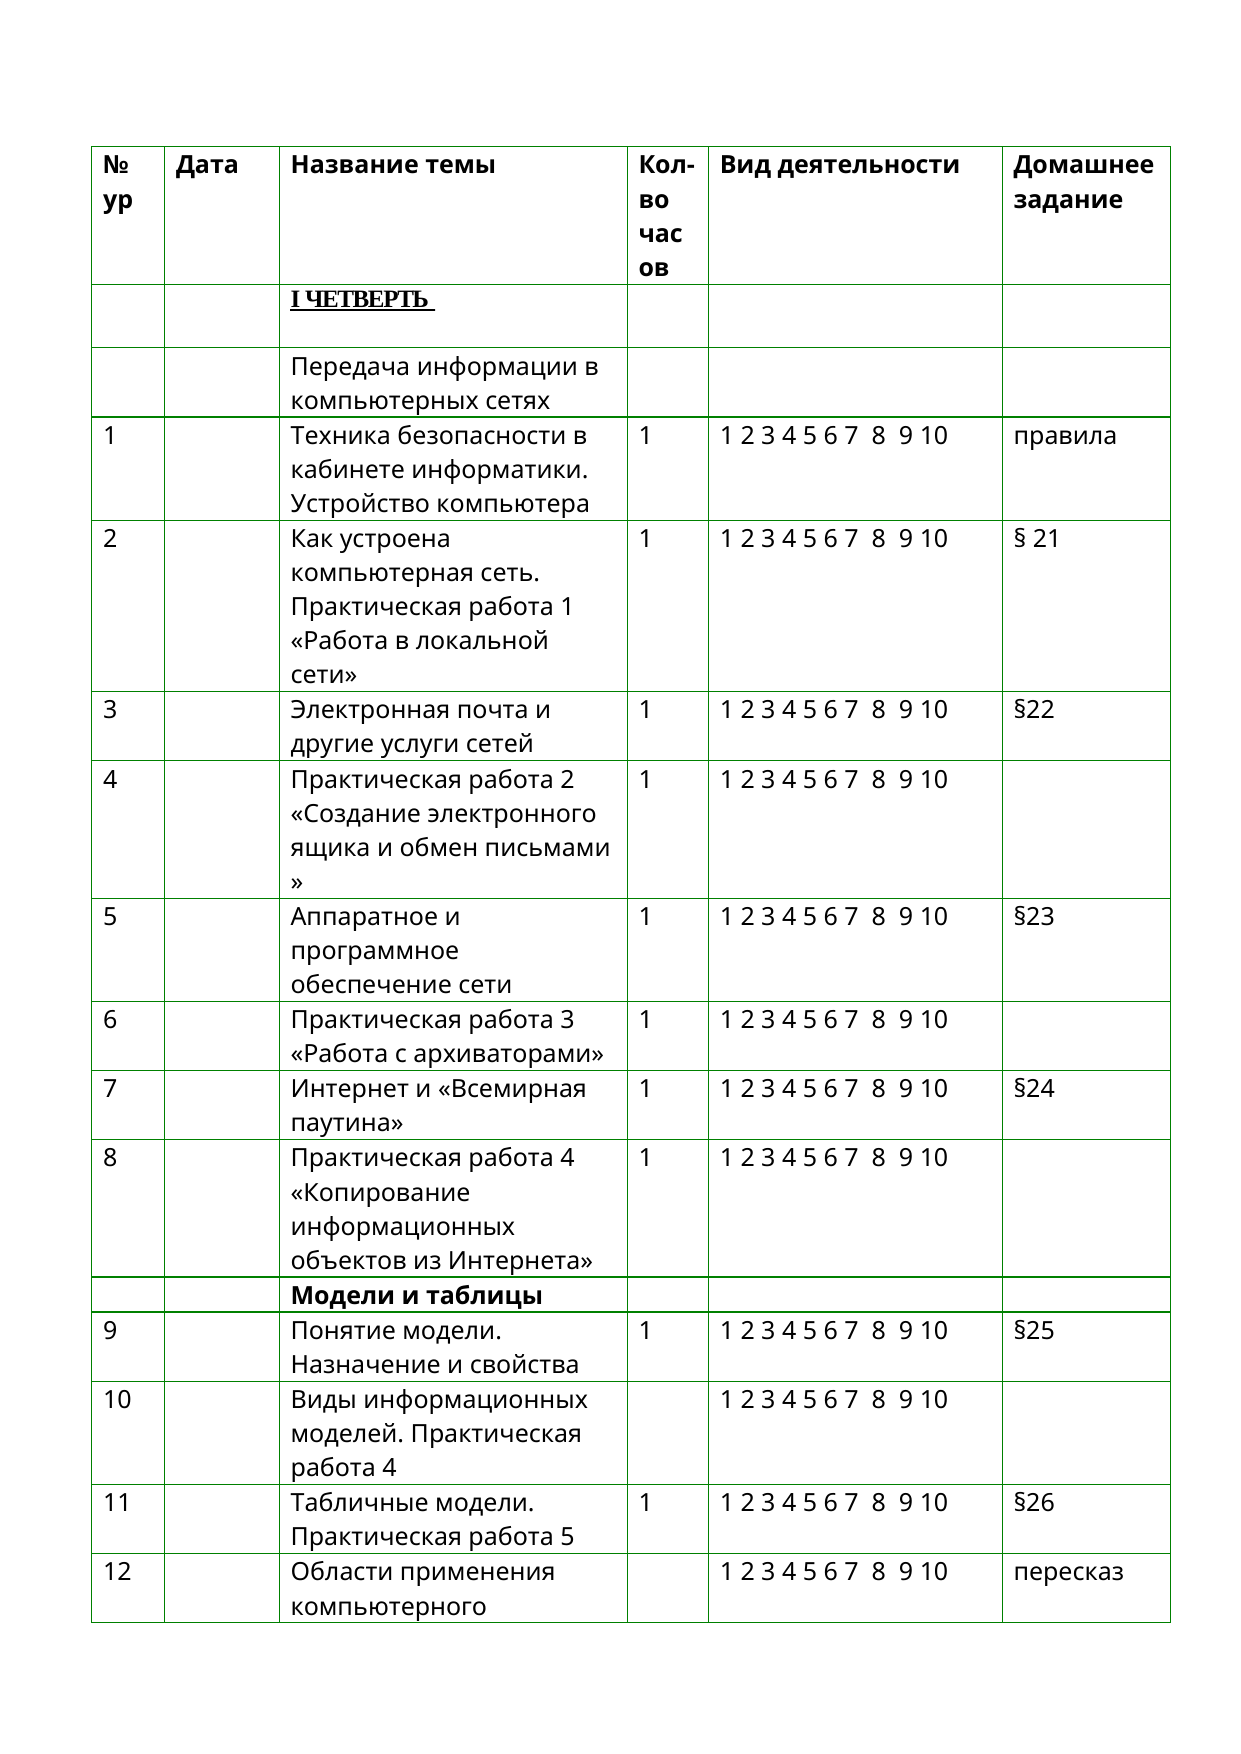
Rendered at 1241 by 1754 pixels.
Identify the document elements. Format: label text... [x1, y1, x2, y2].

table_cell 1 [628, 418, 708, 520]
table_cell Интернет и «Всемирная паутина» [280, 1071, 627, 1139]
table_cell §23 [1003, 899, 1170, 1001]
table_cell 11 [92, 1485, 164, 1553]
table_cell 5 [92, 899, 164, 1001]
table_cell 1 2 3 4 5 6 7 8 9 10 [709, 1313, 1002, 1381]
table_cell §22 [1003, 692, 1170, 760]
table_cell [165, 1485, 279, 1553]
table_cell 1 2 3 4 5 6 7 8 9 10 [709, 899, 1002, 1001]
table_cell Виды информационных моделей. Практическая работа 4 [280, 1382, 627, 1484]
table_cell Практическая работа 3 «Работа с архиваторами» [280, 1002, 627, 1070]
table_cell Практическая работа 2 «Создание электронного ящика и обмен письмами » [280, 761, 627, 897]
table_cell [709, 1278, 1002, 1311]
table_cell Электронная почта и другие услуги сетей [280, 692, 627, 760]
table_cell 7 [92, 1071, 164, 1139]
table_cell [165, 1554, 279, 1622]
table_cell [165, 1140, 279, 1276]
table_cell 8 [92, 1140, 164, 1276]
table_cell [709, 348, 1002, 416]
table_cell 1 2 3 4 5 6 7 8 9 10 [709, 761, 1002, 897]
table_cell Понятие модели. Назначение и свойства [280, 1313, 627, 1381]
table_cell 1 [628, 1313, 708, 1381]
table_cell 1 [92, 418, 164, 520]
table_cell [165, 285, 279, 347]
table_cell Передача информации в компьютерных сетях [280, 348, 627, 416]
table_cell §26 [1003, 1485, 1170, 1553]
table_cell правила [1003, 418, 1170, 520]
table_cell 1 [628, 761, 708, 897]
table_cell [709, 285, 1002, 347]
table_cell [1003, 761, 1170, 897]
table_cell [92, 285, 164, 347]
table_cell Практическая работа 4 «Копирование информационных объектов из Интернета» [280, 1140, 627, 1276]
table_header Название темы [280, 147, 627, 283]
table_cell [1003, 1002, 1170, 1070]
table_cell [165, 1002, 279, 1070]
table_cell Области применения компьютерного [280, 1554, 627, 1622]
table_cell [165, 1071, 279, 1139]
table_cell [165, 761, 279, 897]
table_cell 1 2 3 4 5 6 7 8 9 10 [709, 1554, 1002, 1622]
table_cell [1003, 1278, 1170, 1311]
table_cell [1003, 285, 1170, 347]
table_cell 1 2 3 4 5 6 7 8 9 10 [709, 1071, 1002, 1139]
table_cell [165, 1382, 279, 1484]
table_cell [165, 348, 279, 416]
table_cell [92, 348, 164, 416]
table_cell [92, 1278, 164, 1311]
table_cell [1003, 1140, 1170, 1276]
table_cell Модели и таблицы [280, 1278, 627, 1311]
table_cell [165, 899, 279, 1001]
table_header Кол-во часов [628, 147, 708, 283]
table_cell [165, 418, 279, 520]
table_cell [1003, 348, 1170, 416]
table_cell 1 2 3 4 5 6 7 8 9 10 [709, 1485, 1002, 1553]
table_cell I ЧЕТВЕРТЬ [280, 285, 627, 347]
table_cell 3 [92, 692, 164, 760]
table_cell § 21 [1003, 521, 1170, 691]
table_cell 1 2 3 4 5 6 7 8 9 10 [709, 1140, 1002, 1276]
table_cell пересказ [1003, 1554, 1170, 1622]
table_cell 10 [92, 1382, 164, 1484]
table_cell 1 2 3 4 5 6 7 8 9 10 [709, 521, 1002, 691]
table_header Дата [165, 147, 279, 283]
table_cell [165, 692, 279, 760]
table_cell 1 [628, 1071, 708, 1139]
table_cell [1003, 1382, 1170, 1484]
table_cell 12 [92, 1554, 164, 1622]
table_cell 1 2 3 4 5 6 7 8 9 10 [709, 1382, 1002, 1484]
table_cell 1 [628, 1002, 708, 1070]
table_cell 1 [628, 521, 708, 691]
table_cell [165, 521, 279, 691]
table_header Вид деятельности [709, 147, 1002, 283]
table_cell [628, 1382, 708, 1484]
table_header № ур [92, 147, 164, 283]
table_cell 4 [92, 761, 164, 897]
table_cell 1 2 3 4 5 6 7 8 9 10 [709, 1002, 1002, 1070]
table_cell 1 [628, 1485, 708, 1553]
table_cell Аппаратное и программное обеспечение сети [280, 899, 627, 1001]
table_cell [165, 1313, 279, 1381]
table_cell 1 2 3 4 5 6 7 8 9 10 [709, 692, 1002, 760]
table_cell Как устроена компьютерная сеть. Практическая работа 1 «Работа в локальной сети» [280, 521, 627, 691]
table_cell §24 [1003, 1071, 1170, 1139]
table_cell 9 [92, 1313, 164, 1381]
table_cell 1 [628, 692, 708, 760]
table_cell Табличные модели. Практическая работа 5 [280, 1485, 627, 1553]
table_cell 1 2 3 4 5 6 7 8 9 10 [709, 418, 1002, 520]
table_cell [628, 348, 708, 416]
table_cell §25 [1003, 1313, 1170, 1381]
table_cell 1 [628, 1140, 708, 1276]
table_cell 2 [92, 521, 164, 691]
table_cell [628, 1278, 708, 1311]
table_cell 6 [92, 1002, 164, 1070]
table_cell 1 [628, 899, 708, 1001]
table_cell Техника безопасности в кабинете информатики. Устройство компьютера [280, 418, 627, 520]
table_cell [165, 1278, 279, 1311]
table_cell [628, 285, 708, 347]
table_cell [628, 1554, 708, 1622]
table_header Домашнее задание [1003, 147, 1170, 283]
